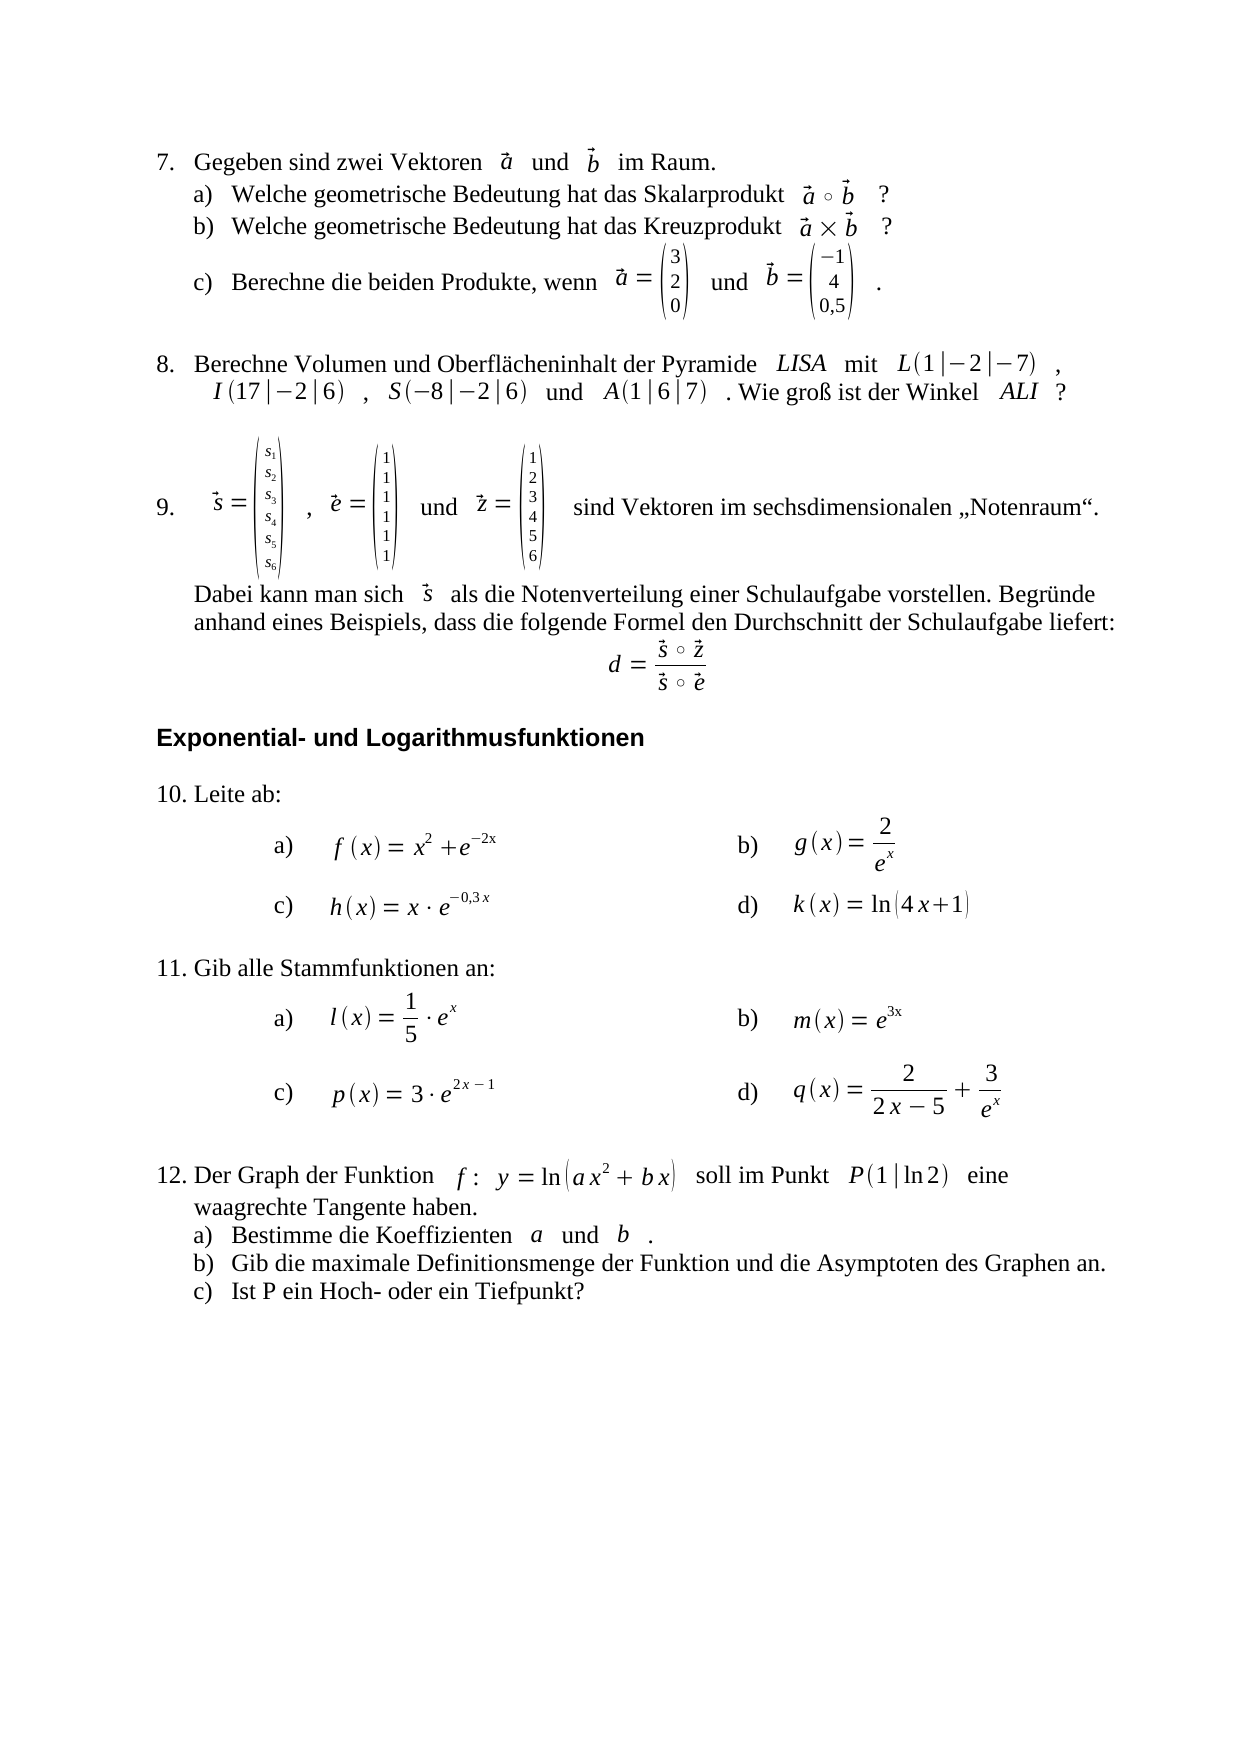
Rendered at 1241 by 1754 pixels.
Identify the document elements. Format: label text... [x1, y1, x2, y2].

text Exponential- und Logarithmusfunktionen [156, 724, 1122, 752]
list Berechne die beiden Produkte, wennund. [193, 242, 1122, 322]
list Ist P ein Hoch- oder ein Tiefpunkt? [193, 1277, 1122, 1305]
table_header [193, 808, 657, 883]
table_cell [657, 883, 1122, 927]
list Gegeben sind zwei Vektorenundim Raum. [156, 146, 1122, 178]
list Berechne Volumen und Oberflächeninhalt der Pyramidemit,,und. Wie groß ist der Winkel? [156, 349, 1122, 406]
list Gib die maximale Definitionsmenge der Funktion und die Asymptoten des Graphen an. [193, 1249, 1122, 1277]
list Bestimme die Koeffizientenund. [193, 1221, 1122, 1249]
list Welche geometrische Bedeutung hat das Kreuzprodukt ? [193, 210, 1122, 242]
list Leite ab: [156, 780, 1122, 807]
table_header [657, 982, 1122, 1054]
list Gib alle Stammfunktionen an: [156, 954, 1122, 982]
list ,und sind Vektoren im sechsdimensionalen „Notenraum“. Dabei kann man sichals die Notenverteilung einer Schulaufgabe vorstellen. Begründe anhand eines Beispiels, dass die folgende Formel den Durchschnitt der Schulaufgabe liefert: [156, 434, 1122, 636]
table_header [193, 982, 657, 1054]
table_cell [657, 1054, 1122, 1130]
list Der Graph der Funktionsoll im Punkteine waagrechte Tangente haben. [156, 1158, 1122, 1221]
table_cell [193, 883, 657, 927]
table_header [657, 808, 1122, 883]
table_cell [193, 1054, 657, 1130]
list Welche geometrische Bedeutung hat das Skalarprodukt ? [193, 178, 1122, 210]
